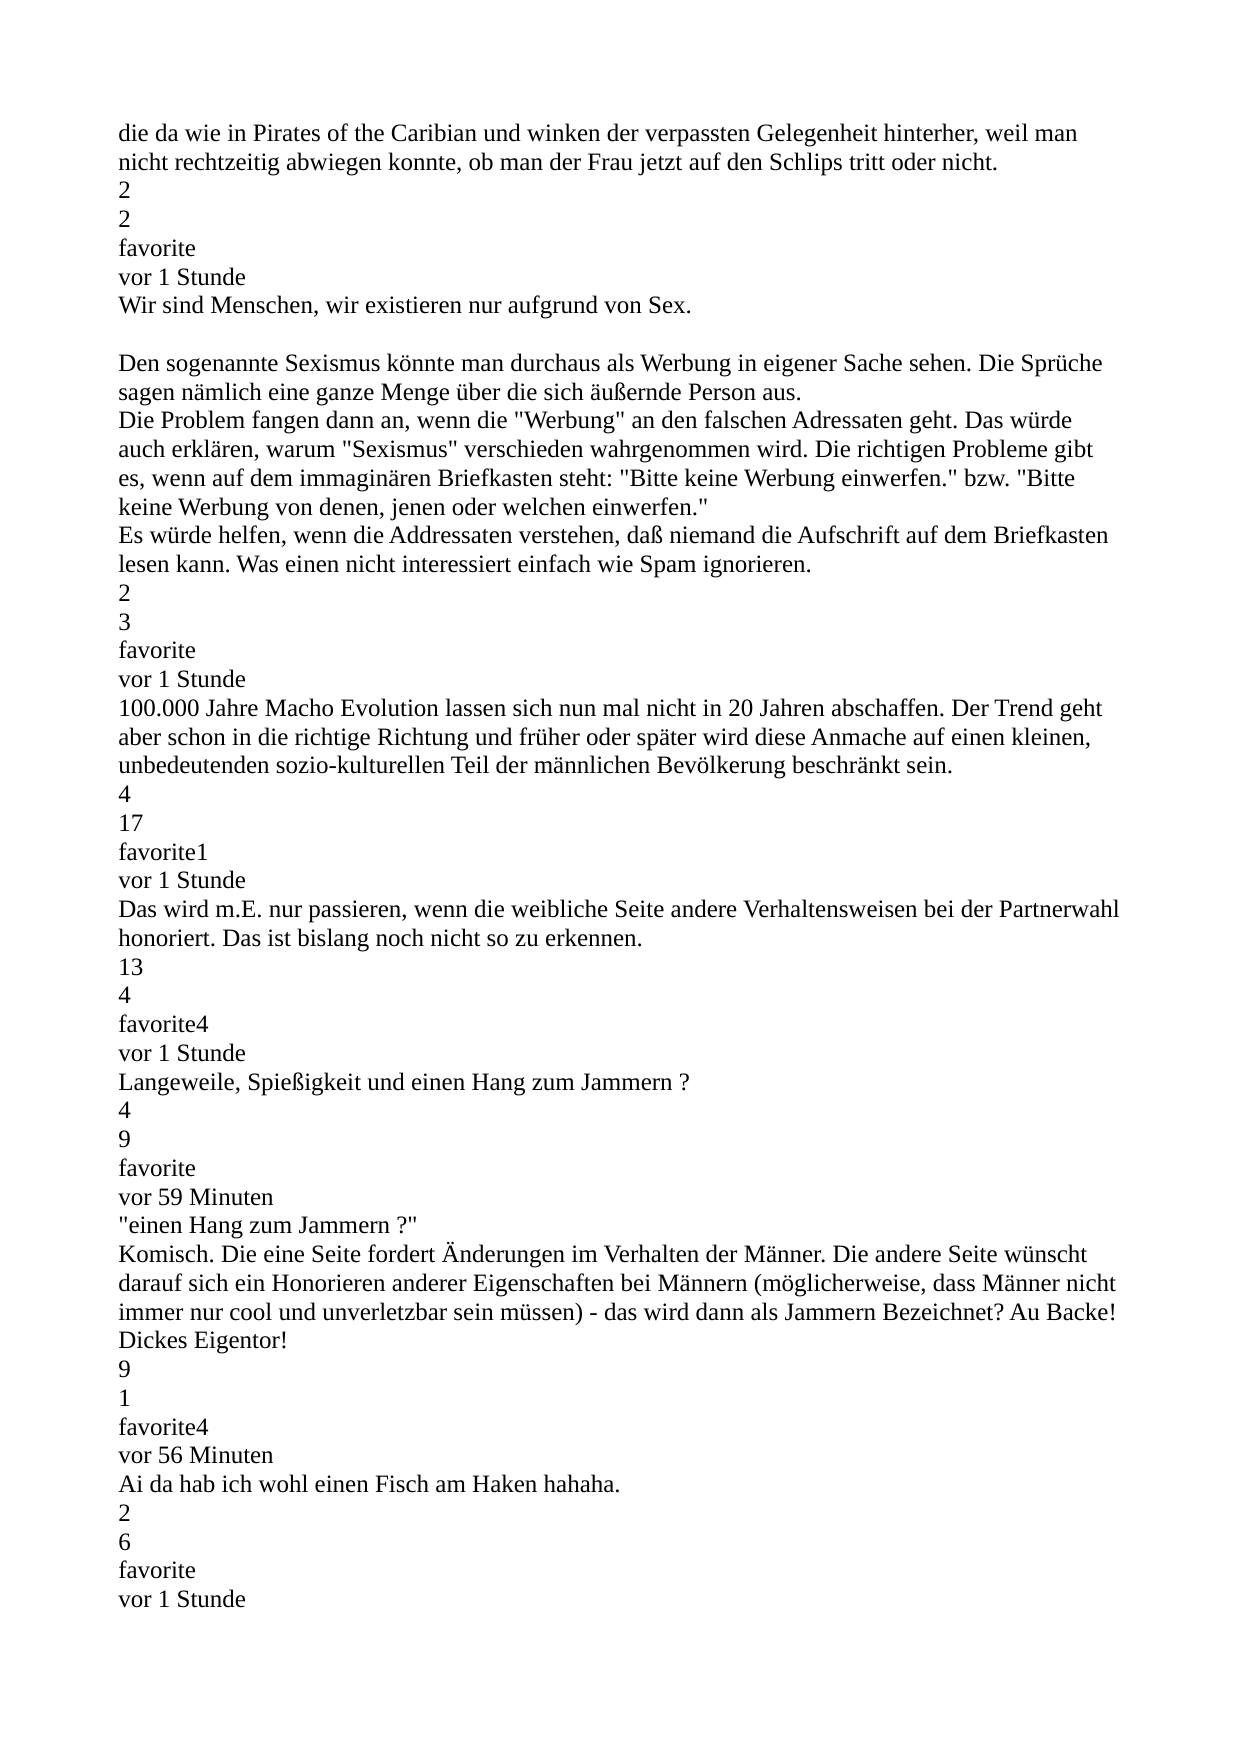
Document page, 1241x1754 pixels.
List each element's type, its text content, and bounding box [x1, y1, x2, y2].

text Es würde helfen, wenn die Addressaten verstehen, daß niemand die Aufschrift auf dem Briefkasten lesen kann. Was einen nicht interessiert einfach wie Spam ignorieren. [118, 521, 1122, 578]
text favorite [118, 1556, 1122, 1584]
text Das wird m.E. nur passieren, wenn die weibliche Seite andere Verhaltensweisen bei der Partnerwahl honoriert. Das ist bislang noch nicht so zu erkennen. [118, 894, 1122, 952]
text vor 1 Stunde [118, 866, 1122, 894]
text 3 [118, 607, 1122, 636]
text Langeweile, Spießigkeit und einen Hang zum Jammern ? [118, 1067, 1122, 1096]
text Komisch. Die eine Seite fordert Änderungen im Verhalten der Männer. Die andere Seite wünscht darauf sich ein Honorieren anderer Eigenschaften bei Männern (möglicherweise, dass Männer nicht immer nur cool und unverletzbar sein müssen) - das wird dann als Jammern Bezeichnet? Au Backe! Dickes Eigentor! [118, 1239, 1122, 1354]
text 100.000 Jahre Macho Evolution lassen sich nun mal nicht in 20 Jahren abschaffen. Der Trend geht aber schon in die richtige Richtung und früher oder später wird diese Anmache auf einen kleinen, unbedeutenden sozio-kulturellen Teil der männlichen Bevölkerung beschränkt sein. [118, 693, 1122, 779]
text vor 1 Stunde [118, 1038, 1122, 1067]
text favorite [118, 636, 1122, 664]
text 2 [118, 176, 1122, 204]
text favorite [118, 233, 1122, 262]
text 4 [118, 779, 1122, 808]
text 9 [118, 1354, 1122, 1383]
text vor 1 Stunde [118, 262, 1122, 291]
text 17 [118, 808, 1122, 837]
text 13 [118, 952, 1122, 981]
text 2 [118, 1498, 1122, 1527]
text 2 [118, 204, 1122, 233]
text vor 56 Minuten [118, 1441, 1122, 1469]
text 4 [118, 981, 1122, 1009]
text Den sogenannte Sexismus könnte man durchaus als Werbung in eigener Sache sehen. Die Sprüche sagen nämlich eine ganze Menge über die sich äußernde Person aus. [118, 348, 1122, 406]
text die da wie in Pirates of the Caribian und winken der verpassten Gelegenheit hinterher, weil man nicht rechtzeitig abwiegen konnte, ob man der Frau jetzt auf den Schlips tritt oder nicht. [118, 118, 1122, 176]
text vor 1 Stunde [118, 664, 1122, 693]
text favorite4 [118, 1412, 1122, 1441]
text 9 [118, 1124, 1122, 1153]
text Wir sind Menschen, wir existieren nur aufgrund von Sex. [118, 291, 1122, 319]
text 6 [118, 1527, 1122, 1556]
text 2 [118, 578, 1122, 607]
text Die Problem fangen dann an, wenn die "Werbung" an den falschen Adressaten geht. Das würde auch erklären, warum "Sexismus" verschieden wahrgenommen wird. Die richtigen Probleme gibt es, wenn auf dem immaginären Briefkasten steht: "Bitte keine Werbung einwerfen." bzw. "Bitte keine Werbung von denen, jenen oder welchen einwerfen." [118, 406, 1122, 521]
text 4 [118, 1096, 1122, 1124]
text "einen Hang zum Jammern ?" [118, 1211, 1122, 1239]
text vor 1 Stunde [118, 1584, 1122, 1613]
text favorite [118, 1153, 1122, 1182]
text 1 [118, 1383, 1122, 1412]
text vor 59 Minuten [118, 1182, 1122, 1211]
text Ai da hab ich wohl einen Fisch am Haken hahaha. [118, 1469, 1122, 1498]
text favorite1 [118, 837, 1122, 866]
text favorite4 [118, 1009, 1122, 1038]
